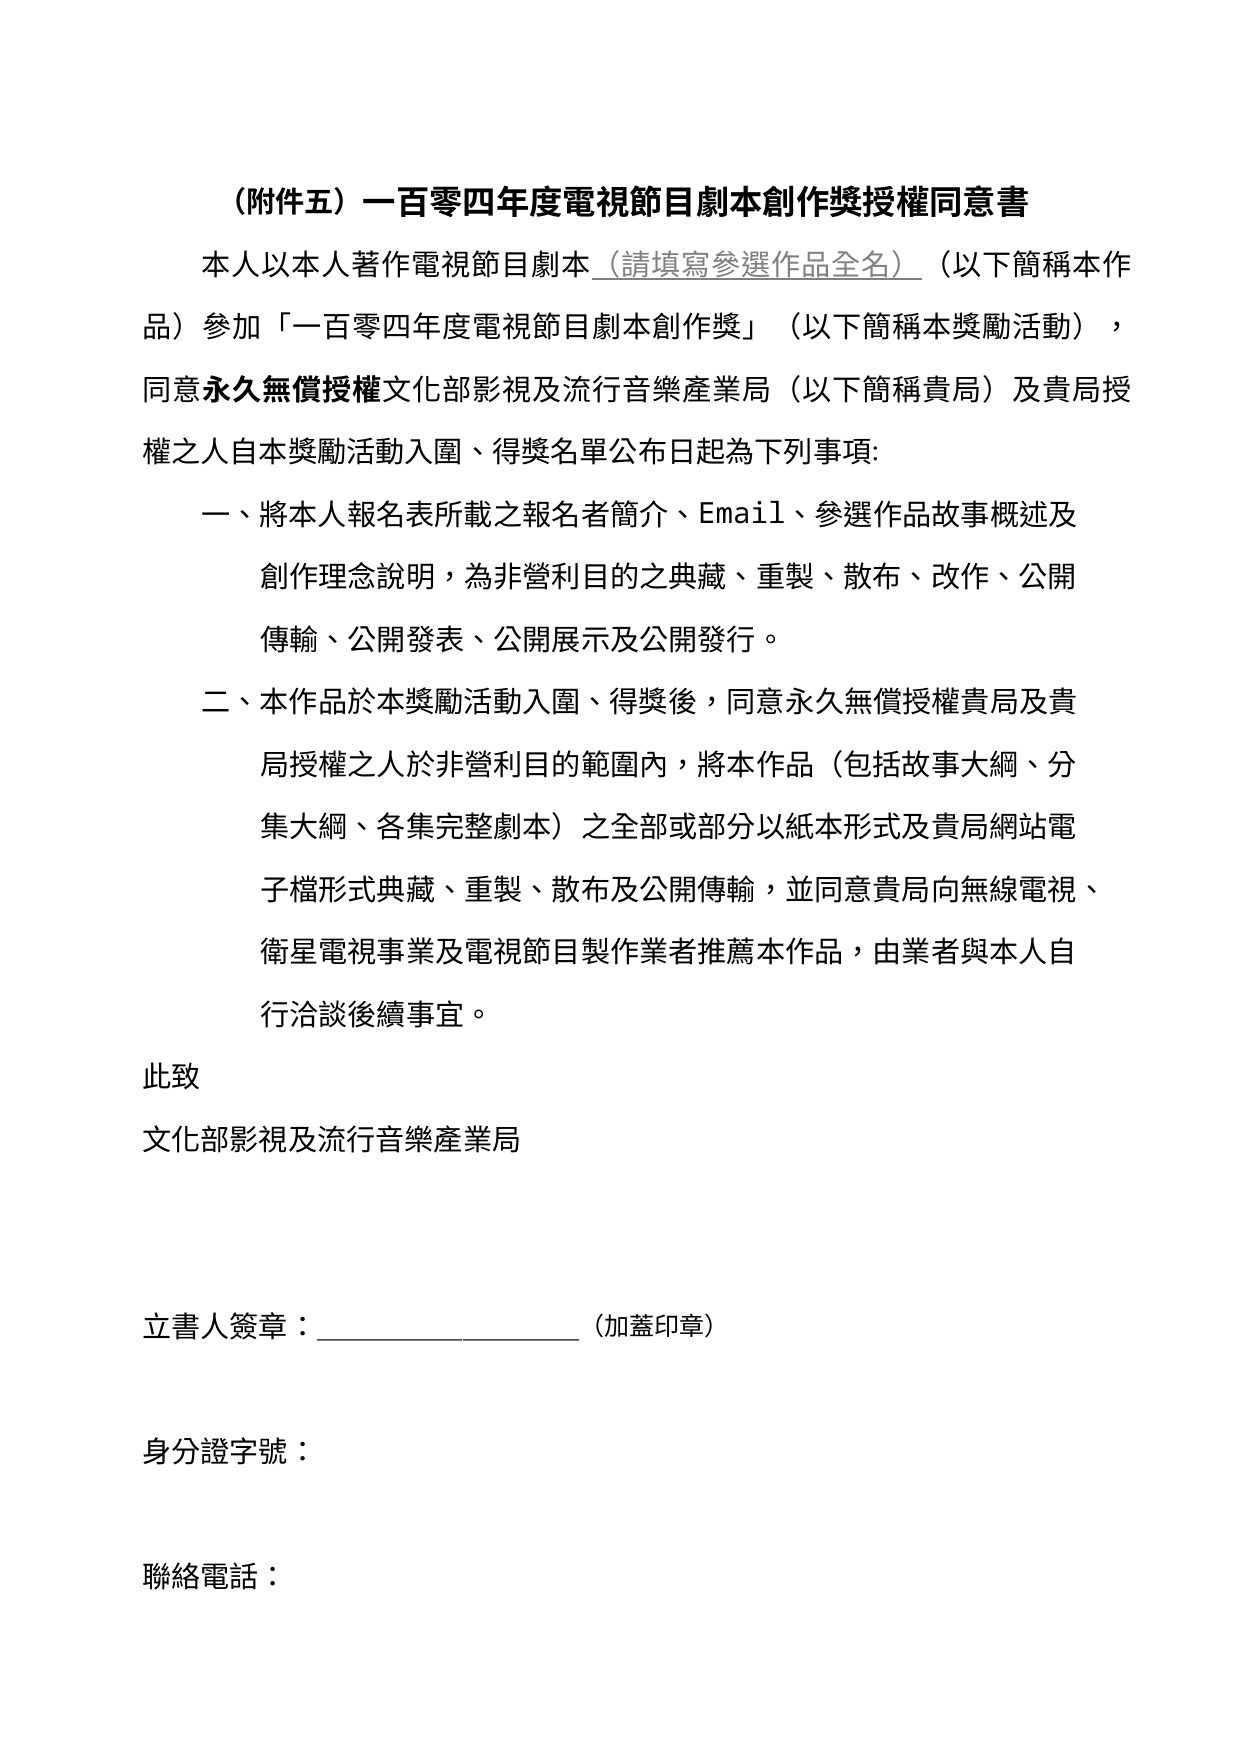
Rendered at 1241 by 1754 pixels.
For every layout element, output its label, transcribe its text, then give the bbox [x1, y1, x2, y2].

text 身分證字號： [112, 1408, 1128, 1471]
text 一、將本人報名表所載之報名者簡介、Email、參選作品故事概述及創作理念說明，為非營利目的之典藏、重製、散布、改作、公開傳輸、公開發表、公開展示及公開發行。 [201, 471, 1078, 658]
text 本人以本人著作電視節目劇本（請填寫參選作品全名）（以下簡稱本作品）參加「一百零四年度電視節目劇本創作獎」（以下簡稱本獎勵活動），同意永久無償授權文化部影視及流行音樂產業局（以下簡稱貴局）及貴局授權之人自本獎勵活動入圍、得獎名單公布日起為下列事項: [142, 221, 1131, 471]
text 聯絡電話： [112, 1533, 1128, 1596]
text 文化部影視及流行音樂產業局 [83, 1096, 1131, 1158]
text 二、本作品於本獎勵活動入圍、得獎後，同意永久無償授權貴局及貴局授權之人於非營利目的範圍內，將本作品（包括故事大綱、分集大綱、各集完整劇本）之全部或部分以紙本形式及貴局網站電子檔形式典藏、重製、散布及公開傳輸，並同意貴局向無線電視、衛星電視事業及電視節目製作業者推薦本作品，由業者與本人自行洽談後續事宜。 [201, 658, 1078, 1033]
text 立書人簽章：＿＿＿＿＿＿＿＿＿（加蓋印章） [112, 1283, 1185, 1346]
text 此致 [83, 1033, 1131, 1096]
text （附件五）一百零四年度電視節目劇本創作獎授權同意書 [9, 158, 1237, 221]
